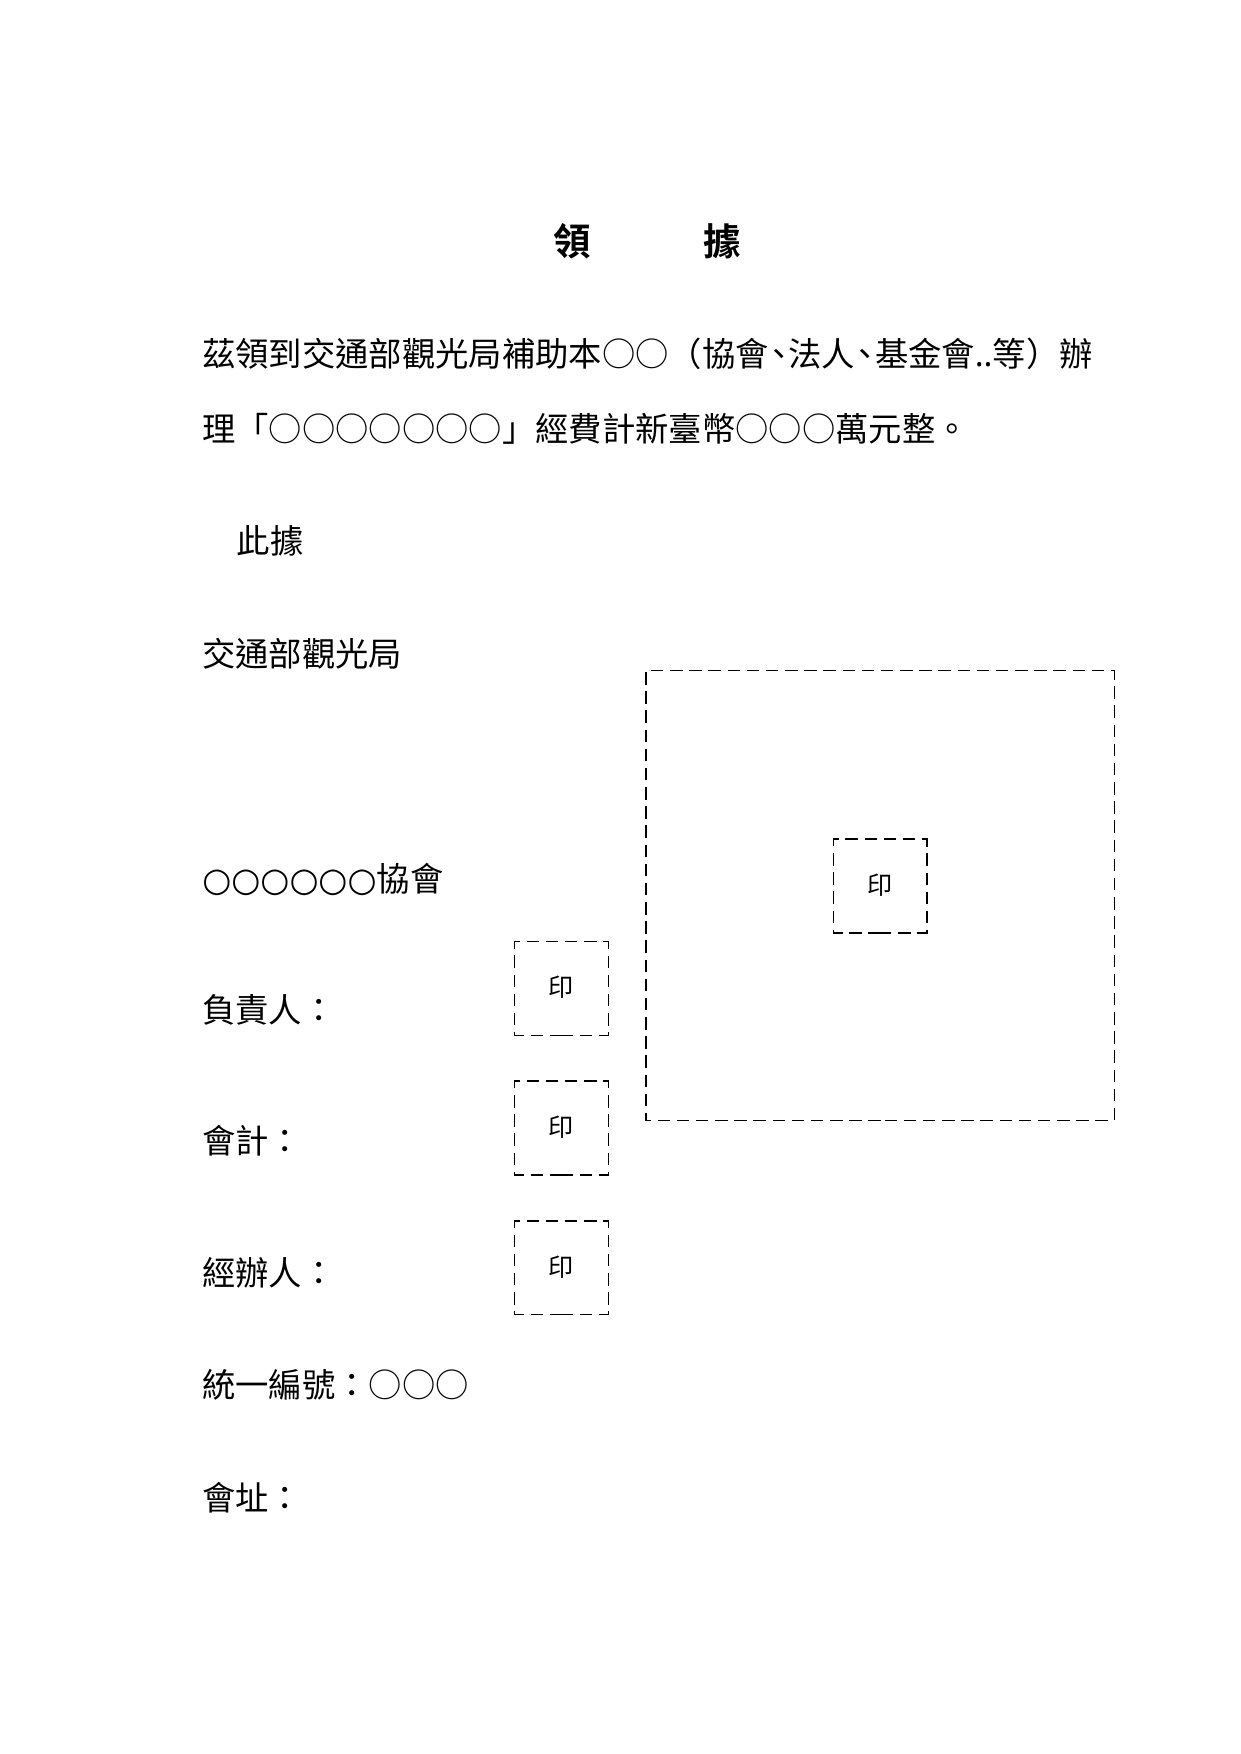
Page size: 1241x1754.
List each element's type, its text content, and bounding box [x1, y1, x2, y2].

text ○○○○○○協會 [202, 839, 645, 914]
text 負責人： [202, 971, 645, 1046]
text 統一編號：○○○ [202, 1346, 1092, 1421]
text 會址： [202, 1458, 1092, 1533]
text 茲領到交通部觀光局補助本○○（協會、法人、基金會..等）辦理「○○○○○○○」經費計新臺幣○○○萬元整。 [202, 314, 1092, 464]
text [609, 1233, 1092, 1308]
text 領 據 [202, 202, 1092, 277]
text 經辦人： [202, 1233, 514, 1308]
text 此據 [202, 502, 1092, 577]
text 會計： [202, 1102, 1092, 1177]
text 交通部觀光局 [202, 614, 1092, 689]
